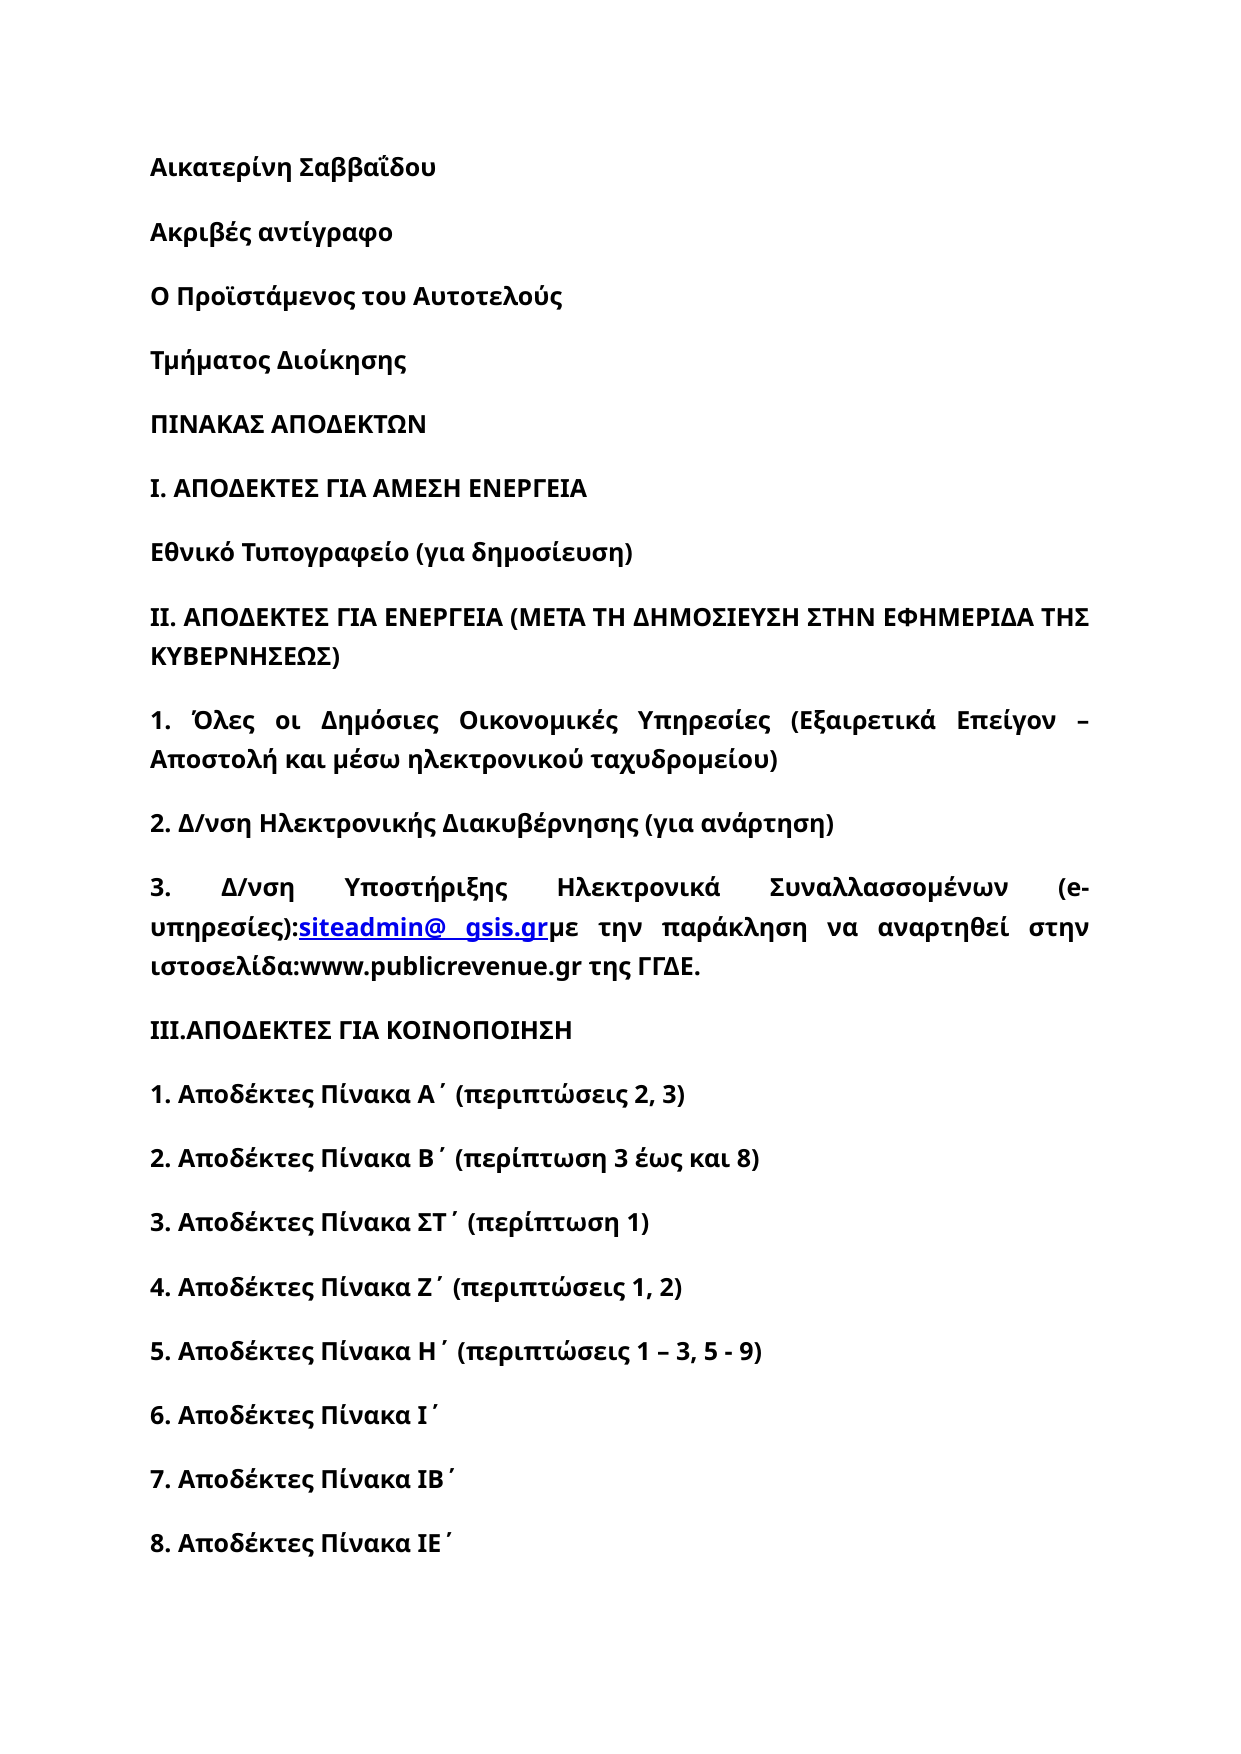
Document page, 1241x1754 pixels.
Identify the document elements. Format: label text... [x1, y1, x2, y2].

text 1. Όλες οι Δημόσιες Οικονομικές Υπηρεσίες (Εξαιρετικά Επείγον – Αποστολή και μέσω ηλεκτρονικού ταχυδρομείου) [150, 702, 1090, 776]
text 7. Αποδέκτες Πίνακα ΙΒ΄ [150, 1462, 1090, 1496]
text 2. Δ/νση Ηλεκτρονικής Διακυβέρνησης (για ανάρτηση) [150, 806, 1090, 840]
text ΠΙΝΑΚΑΣ ΑΠΟΔΕΚΤΩΝ [150, 407, 1090, 441]
text 3. Αποδέκτες Πίνακα ΣΤ΄ (περίπτωση 1) [150, 1205, 1090, 1239]
text Ι. ΑΠΟΔΕΚΤΕΣ ΓΙΑ ΑΜΕΣΗ ΕΝΕΡΓΕΙΑ [150, 471, 1090, 505]
text 2. Αποδέκτες Πίνακα Β΄ (περίπτωση 3 έως και 8) [150, 1141, 1090, 1175]
text 6. Αποδέκτες Πίνακα Ι΄ [150, 1397, 1090, 1432]
text 3. Δ/νση Υποστήριξης Ηλεκτρονικά Συναλλασσομένων (e-υπηρεσίες):siteadmin@ gsis.grμε την παράκληση να αναρτηθεί στην ιστοσελίδα:www.publicrevenue.gr της ΓΓΔΕ. [150, 870, 1090, 982]
text ΙΙΙ.ΑΠΟΔΕΚΤΕΣ ΓΙΑ ΚΟΙΝΟΠΟΙΗΣΗ [150, 1012, 1090, 1047]
text 1. Αποδέκτες Πίνακα Α΄ (περιπτώσεις 2, 3) [150, 1077, 1090, 1111]
text Αικατερίνη Σαββαΐδου [150, 150, 1090, 184]
text Εθνικό Τυπογραφείο (για δημοσίευση) [150, 535, 1090, 569]
text Τμήματος Διοίκησης [150, 342, 1090, 377]
text 5. Αποδέκτες Πίνακα Η΄ (περιπτώσεις 1 – 3, 5 - 9) [150, 1333, 1090, 1367]
text Ακριβές αντίγραφο [150, 214, 1090, 248]
text 4. Αποδέκτες Πίνακα Ζ΄ (περιπτώσεις 1, 2) [150, 1269, 1090, 1303]
text ΙΙ. ΑΠΟΔΕΚΤΕΣ ΓΙΑ ΕΝΕΡΓΕΙΑ (ΜΕΤΑ ΤΗ ΔΗΜΟΣΙΕΥΣΗ ΣΤΗΝ ΕΦΗΜΕΡΙΔΑ ΤΗΣ ΚΥΒΕΡΝΗΣΕΩΣ) [150, 599, 1090, 672]
text 8. Αποδέκτες Πίνακα ΙΕ΄ [150, 1526, 1090, 1560]
text Ο Προϊστάμενος του Αυτοτελούς [150, 278, 1090, 312]
